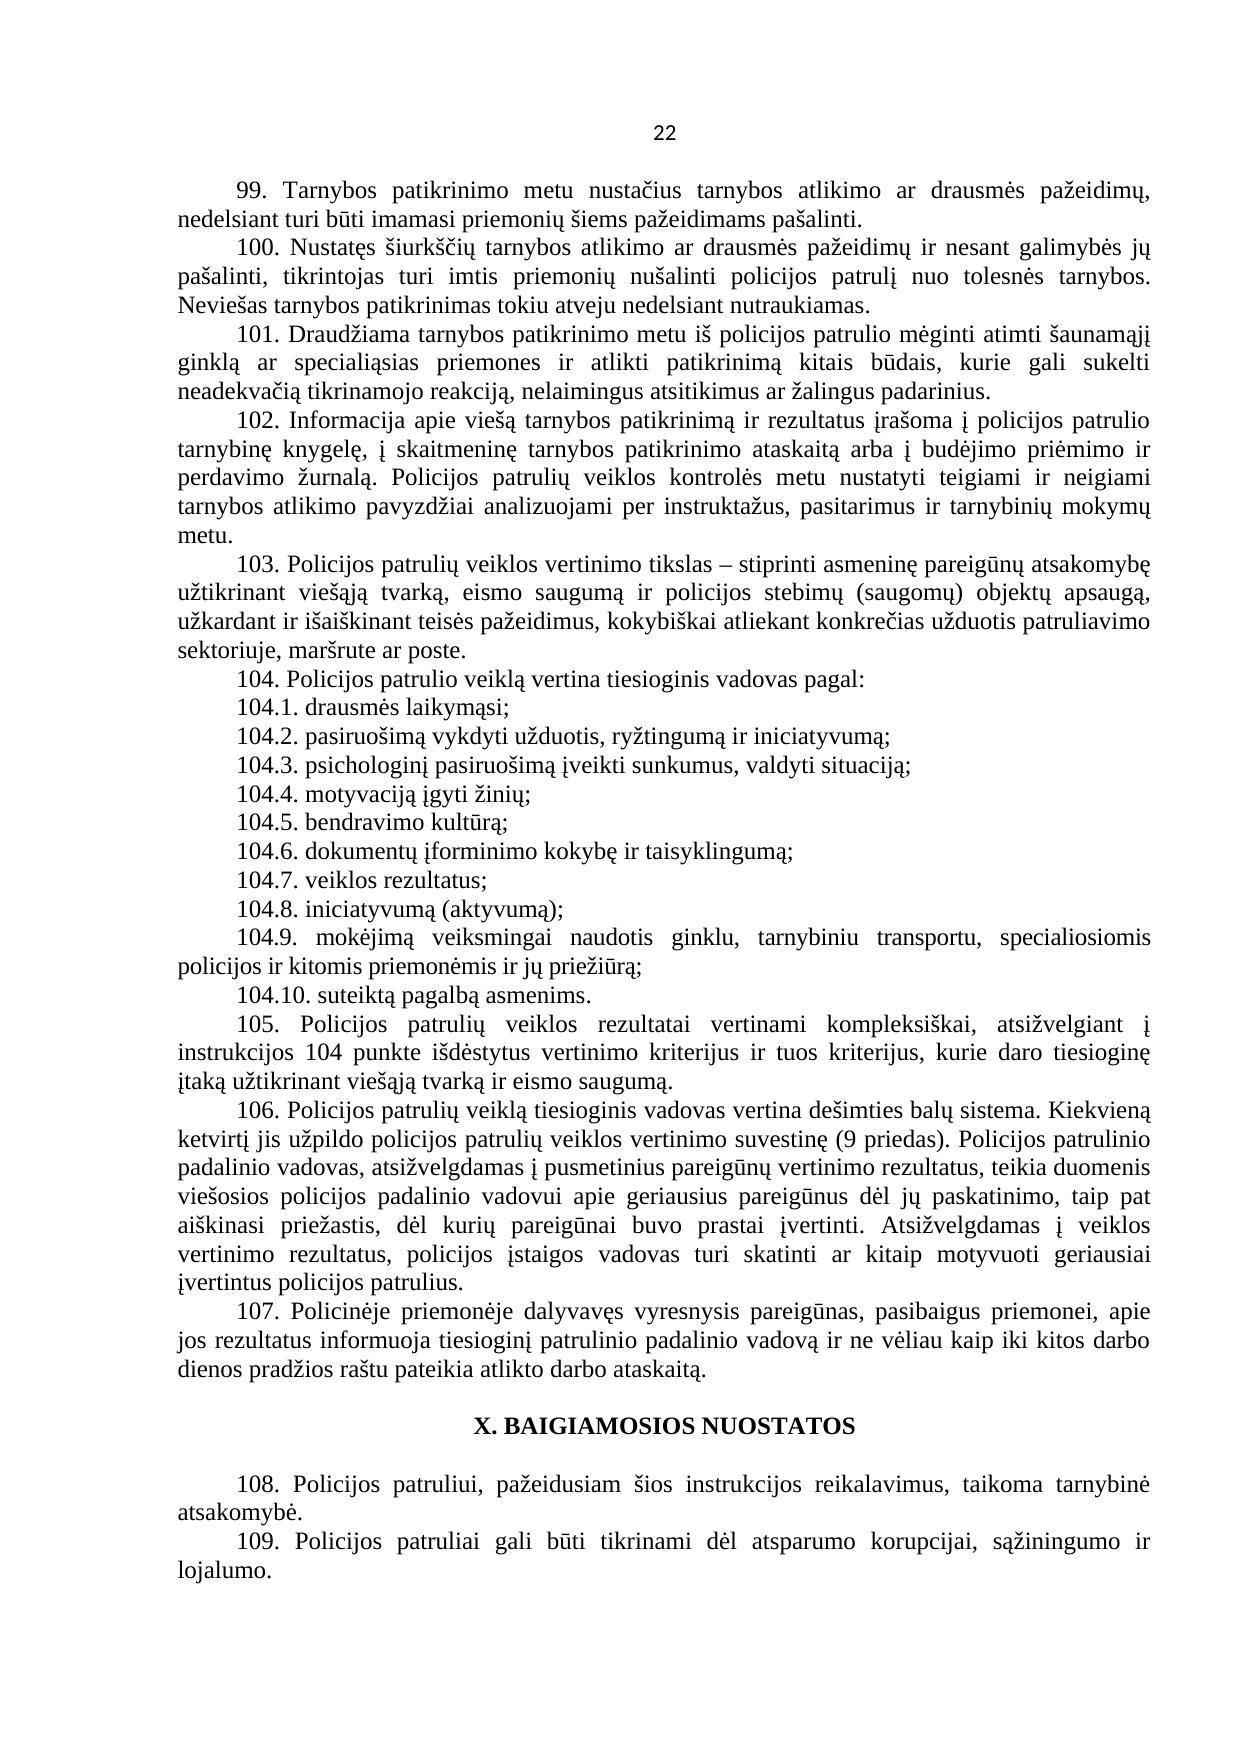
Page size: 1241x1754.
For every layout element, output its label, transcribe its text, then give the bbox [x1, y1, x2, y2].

text 104.7. veiklos rezultatus; [177, 865, 1152, 894]
text X. BAIGIAMOSIOS NUOSTATOS [177, 1411, 1152, 1440]
text 104. Policijos patrulio veiklą vertina tiesioginis vadovas pagal: [177, 664, 1152, 692]
text 104.4. motyvaciją įgyti žinių; [177, 779, 1152, 807]
text 104.6. dokumentų įforminimo kokybę ir taisyklingumą; [177, 836, 1152, 865]
text 100. Nustatęs šiurkščių tarnybos atlikimo ar drausmės pažeidimų ir nesant galimybės jų pašalinti, tikrintojas turi imtis priemonių nušalinti policijos patrulį nuo tolesnės tarnybos. Neviešas tarnybos patikrinimas tokiu atveju nedelsiant nutraukiamas. [177, 232, 1152, 319]
text 107. Policinėje priemonėje dalyvavęs vyresnysis pareigūnas, pasibaigus priemonei, apie jos rezultatus informuoja tiesioginį patrulinio padalinio vadovą ir ne vėliau kaip iki kitos darbo dienos pradžios raštu pateikia atlikto darbo ataskaitą. [177, 1296, 1152, 1382]
text 109. Policijos patruliai gali būti tikrinami dėl atsparumo korupcijai, sąžiningumo ir lojalumo. [177, 1526, 1152, 1584]
text 104.9. mokėjimą veiksmingai naudotis ginklu, tarnybiniu transportu, specialiosiomis policijos ir kitomis priemonėmis ir jų priežiūrą; [177, 922, 1152, 980]
text 108. Policijos patruliui, pažeidusiam šios instrukcijos reikalavimus, taikoma tarnybinė atsakomybė. [177, 1469, 1152, 1526]
text 106. Policijos patrulių veiklą tiesioginis vadovas vertina dešimties balų sistema. Kiekvieną ketvirtį jis užpildo policijos patrulių veiklos vertinimo suvestinę (9 priedas). Policijos patrulinio padalinio vadovas, atsižvelgdamas į pusmetinius pareigūnų vertinimo rezultatus, teikia duomenis viešosios policijos padalinio vadovui apie geriausius pareigūnus dėl jų paskatinimo, taip pat aiškinasi priežastis, dėl kurių pareigūnai buvo prastai įvertinti. Atsižvelgdamas į veiklos vertinimo rezultatus, policijos įstaigos vadovas turi skatinti ar kitaip motyvuoti geriausiai įvertintus policijos patrulius. [177, 1095, 1152, 1296]
text 104.1. drausmės laikymąsi; [177, 692, 1152, 721]
text 104.8. iniciatyvumą (aktyvumą); [177, 894, 1152, 922]
text 104.3. psichologinį pasiruošimą įveikti sunkumus, valdyti situaciją; [177, 750, 1152, 779]
text 101. Draudžiama tarnybos patikrinimo metu iš policijos patrulio mėginti atimti šaunamąjį ginklą ar specialiąsias priemones ir atlikti patikrinimą kitais būdais, kurie gali sukelti neadekvačią tikrinamojo reakciją, nelaimingus atsitikimus ar žalingus padarinius. [177, 319, 1152, 405]
text 105. Policijos patrulių veiklos rezultatai vertinami kompleksiškai, atsižvelgiant į instrukcijos 104 punkte išdėstytus vertinimo kriterijus ir tuos kriterijus, kurie daro tiesioginę įtaką užtikrinant viešąją tvarką ir eismo saugumą. [177, 1009, 1152, 1095]
text 102. Informacija apie viešą tarnybos patikrinimą ir rezultatus įrašoma į policijos patrulio tarnybinę knygelę, į skaitmeninę tarnybos patikrinimo ataskaitą arba į budėjimo priėmimo ir perdavimo žurnalą. Policijos patrulių veiklos kontrolės metu nustatyti teigiami ir neigiami tarnybos atlikimo pavyzdžiai analizuojami per instruktažus, pasitarimus ir tarnybinių mokymų metu. [177, 405, 1152, 549]
text 99. Tarnybos patikrinimo metu nustačius tarnybos atlikimo ar drausmės pažeidimų, nedelsiant turi būti imamasi priemonių šiems pažeidimams pašalinti. [177, 175, 1152, 232]
text 104.2. pasiruošimą vykdyti užduotis, ryžtingumą ir iniciatyvumą; [177, 721, 1152, 750]
text 104.5. bendravimo kultūrą; [177, 807, 1152, 836]
text 104.10. suteiktą pagalbą asmenims. [177, 980, 1152, 1009]
text 103. Policijos patrulių veiklos vertinimo tikslas – stiprinti asmeninę pareigūnų atsakomybę užtikrinant viešąją tvarką, eismo saugumą ir policijos stebimų (saugomų) objektų apsaugą, užkardant ir išaiškinant teisės pažeidimus, kokybiškai atliekant konkrečias užduotis patruliavimo sektoriuje, maršrute ar poste. [177, 549, 1152, 664]
